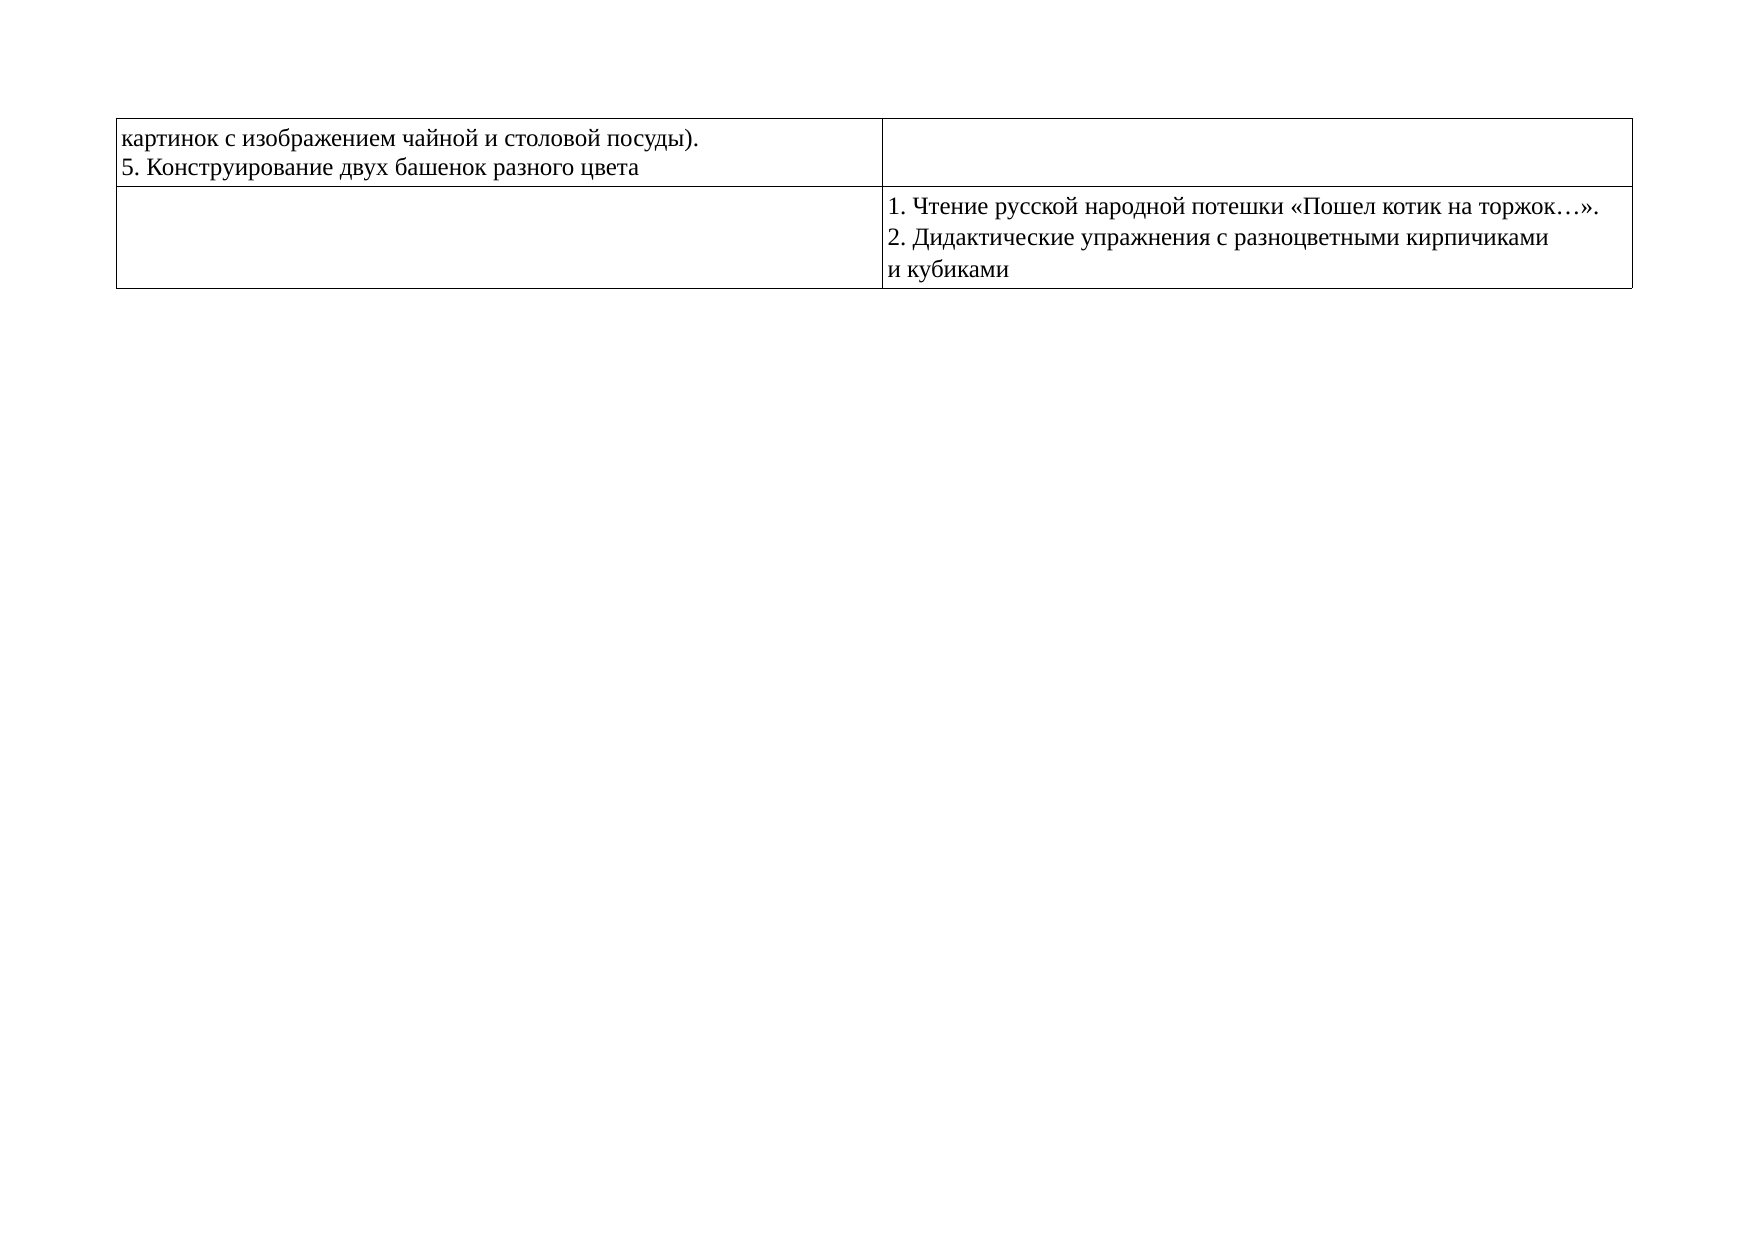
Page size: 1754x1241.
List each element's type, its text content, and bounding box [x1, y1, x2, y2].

table_cell картинок с изображением чайной и столовой посуды). 5. Конструирование двух башенок разного цвета [117, 119, 882, 186]
table_cell 1. Чтение русской народной потешки «Пошел котик на торжок…». 2. Дидактические упражнения с разноцветными кирпичиками и кубиками [883, 187, 1632, 288]
table_cell [883, 119, 1632, 186]
table_cell [117, 187, 882, 288]
